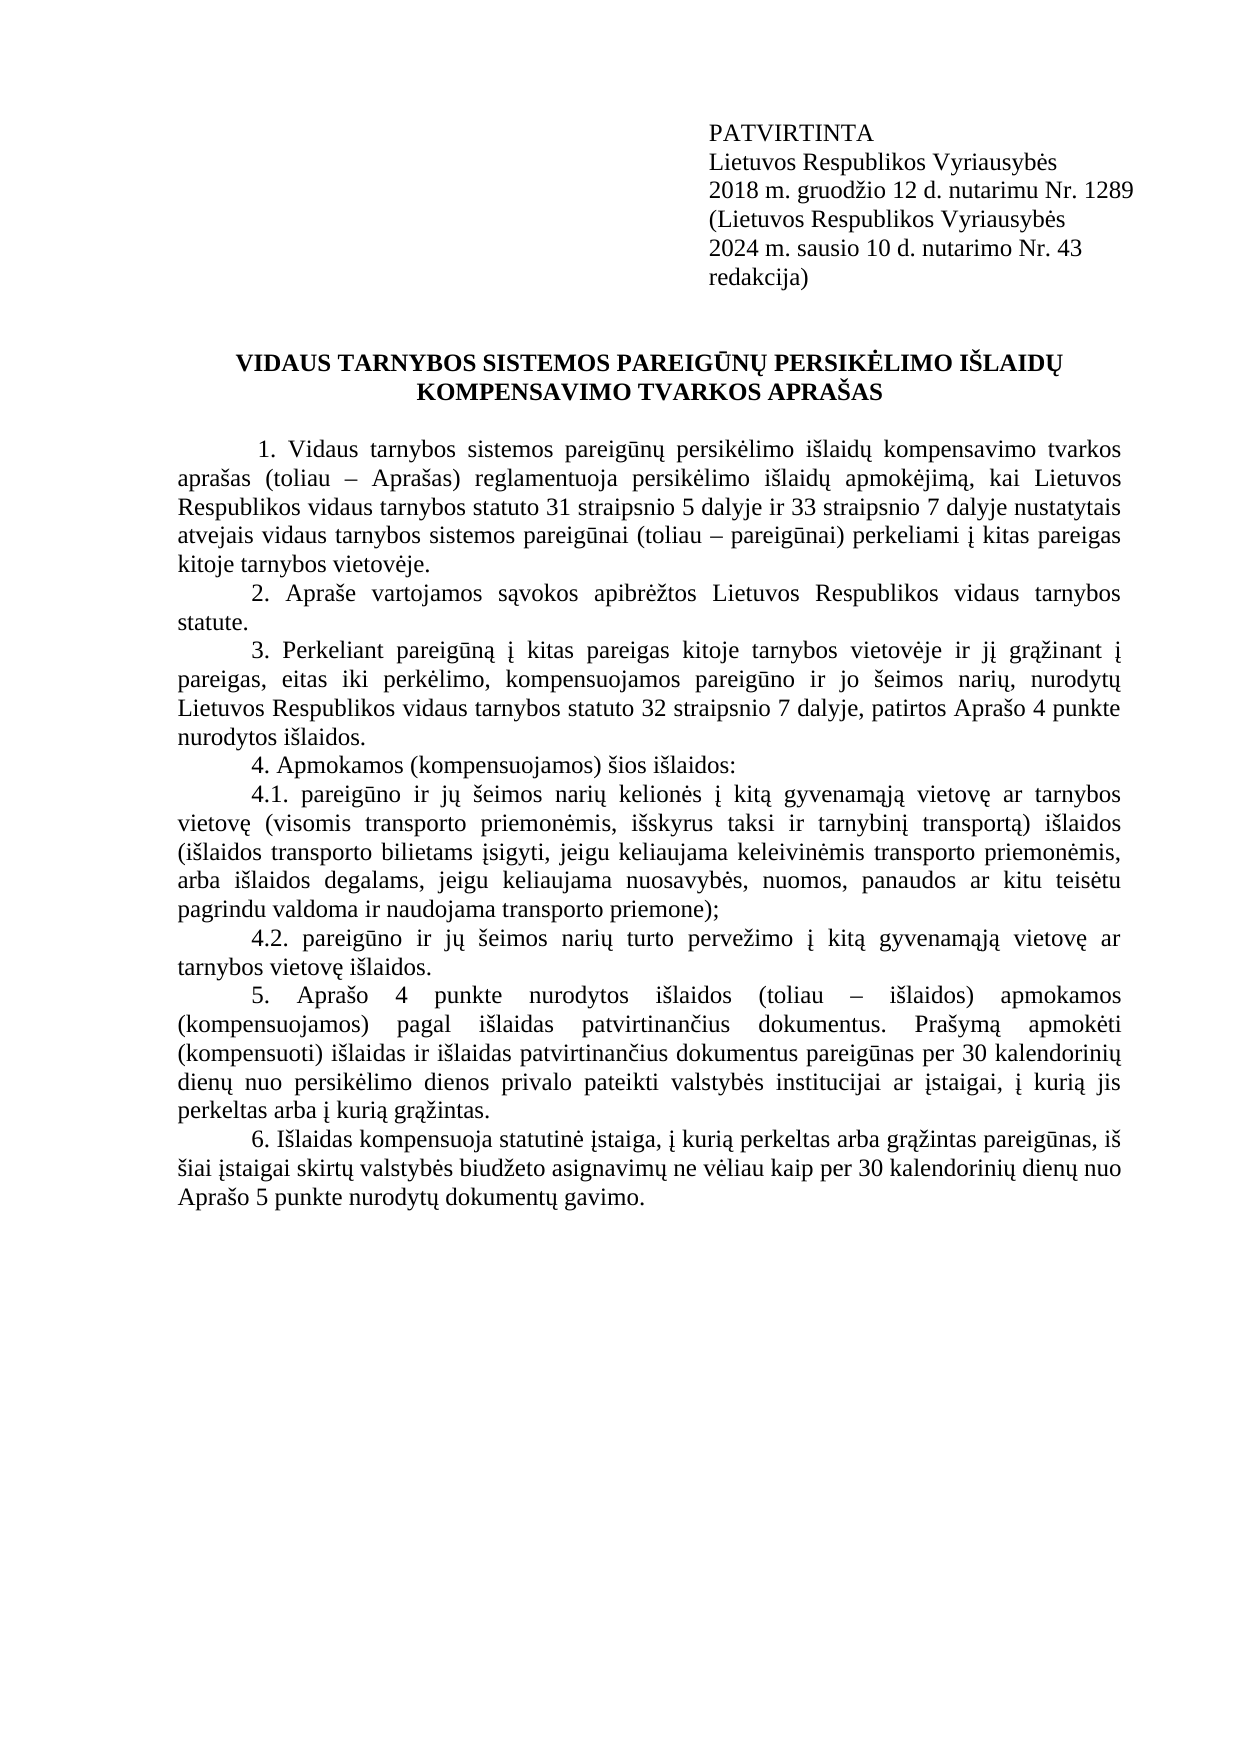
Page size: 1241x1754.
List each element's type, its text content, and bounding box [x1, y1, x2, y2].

text 4.1. pareigūno ir jų šeimos narių kelionės į kitą gyvenamąją vietovę ar tarnybos vietovę (visomis transporto priemonėmis, išskyrus taksi ir tarnybinį transportą) išlaidos (išlaidos transporto bilietams įsigyti, jeigu keliaujama keleivinėmis transporto priemonėmis, arba išlaidos degalams, jeigu keliaujama nuosavybės, nuomos, panaudos ar kitu teisėtu pagrindu valdoma ir naudojama transporto priemone); [177, 779, 1122, 923]
text 4. Apmokamos (kompensuojamos) šios išlaidos: [177, 751, 1122, 779]
text 2. Apraše vartojamos sąvokos apibrėžtos Lietuvos Respublikos vidaus tarnybos statute. [177, 578, 1122, 636]
text Lietuvos Respublikos Vyriausybės [709, 147, 1196, 176]
text 3. Perkeliant pareigūną į kitas pareigas kitoje tarnybos vietovėje ir jį grąžinant į pareigas, eitas iki perkėlimo, kompensuojamos pareigūno ir jo šeimos narių, nurodytų Lietuvos Respublikos vidaus tarnybos statuto 32 straipsnio 7 dalyje, patirtos Aprašo 4 punkte nurodytos išlaidos. [177, 636, 1122, 751]
text VIDAUS TARNYBOS SISTEMOS PAREIGŪNŲ PERSIKĖLIMO IŠLAIDŲ KOMPENSAVIMO TVARKOS APRAŠAS [177, 348, 1122, 406]
text 6. Išlaidas kompensuoja statutinė įstaiga, į kurią perkeltas arba grąžintas pareigūnas, iš šiai įstaigai skirtų valstybės biudžeto asignavimų ne vėliau kaip per 30 kalendorinių dienų nuo Aprašo 5 punkte nurodytų dokumentų gavimo. [177, 1124, 1122, 1211]
text 4.2. pareigūno ir jų šeimos narių turto pervežimo į kitą gyvenamąją vietovę ar tarnybos vietovę išlaidos. [177, 923, 1122, 981]
text redakcija) [709, 262, 1196, 291]
text 1. Vidaus tarnybos sistemos pareigūnų persikėlimo išlaidų kompensavimo tvarkos aprašas (toliau – Aprašas) reglamentuoja persikėlimo išlaidų apmokėjimą, kai Lietuvos Respublikos vidaus tarnybos statuto 31 straipsnio 5 dalyje ir 33 straipsnio 7 dalyje nustatytais atvejais vidaus tarnybos sistemos pareigūnai (toliau – pareigūnai) perkeliami į kitas pareigas kitoje tarnybos vietovėje. [177, 434, 1122, 578]
text 5. Aprašo 4 punkte nurodytos išlaidos (toliau – išlaidos) apmokamos (kompensuojamos) pagal išlaidas patvirtinančius dokumentus. Prašymą apmokėti (kompensuoti) išlaidas ir išlaidas patvirtinančius dokumentus pareigūnas per 30 kalendorinių dienų nuo persikėlimo dienos privalo pateikti valstybės institucijai ar įstaigai, į kurią jis perkeltas arba į kurią grąžintas. [177, 981, 1122, 1124]
text 2024 m. sausio 10 d. nutarimo Nr. 43 [709, 233, 1122, 262]
text PATVIRTINTA [709, 118, 1122, 147]
text 2018 m. gruodžio 12 d. nutarimu Nr. 1289 [709, 176, 1196, 204]
text (Lietuvos Respublikos Vyriausybės [709, 204, 1211, 233]
